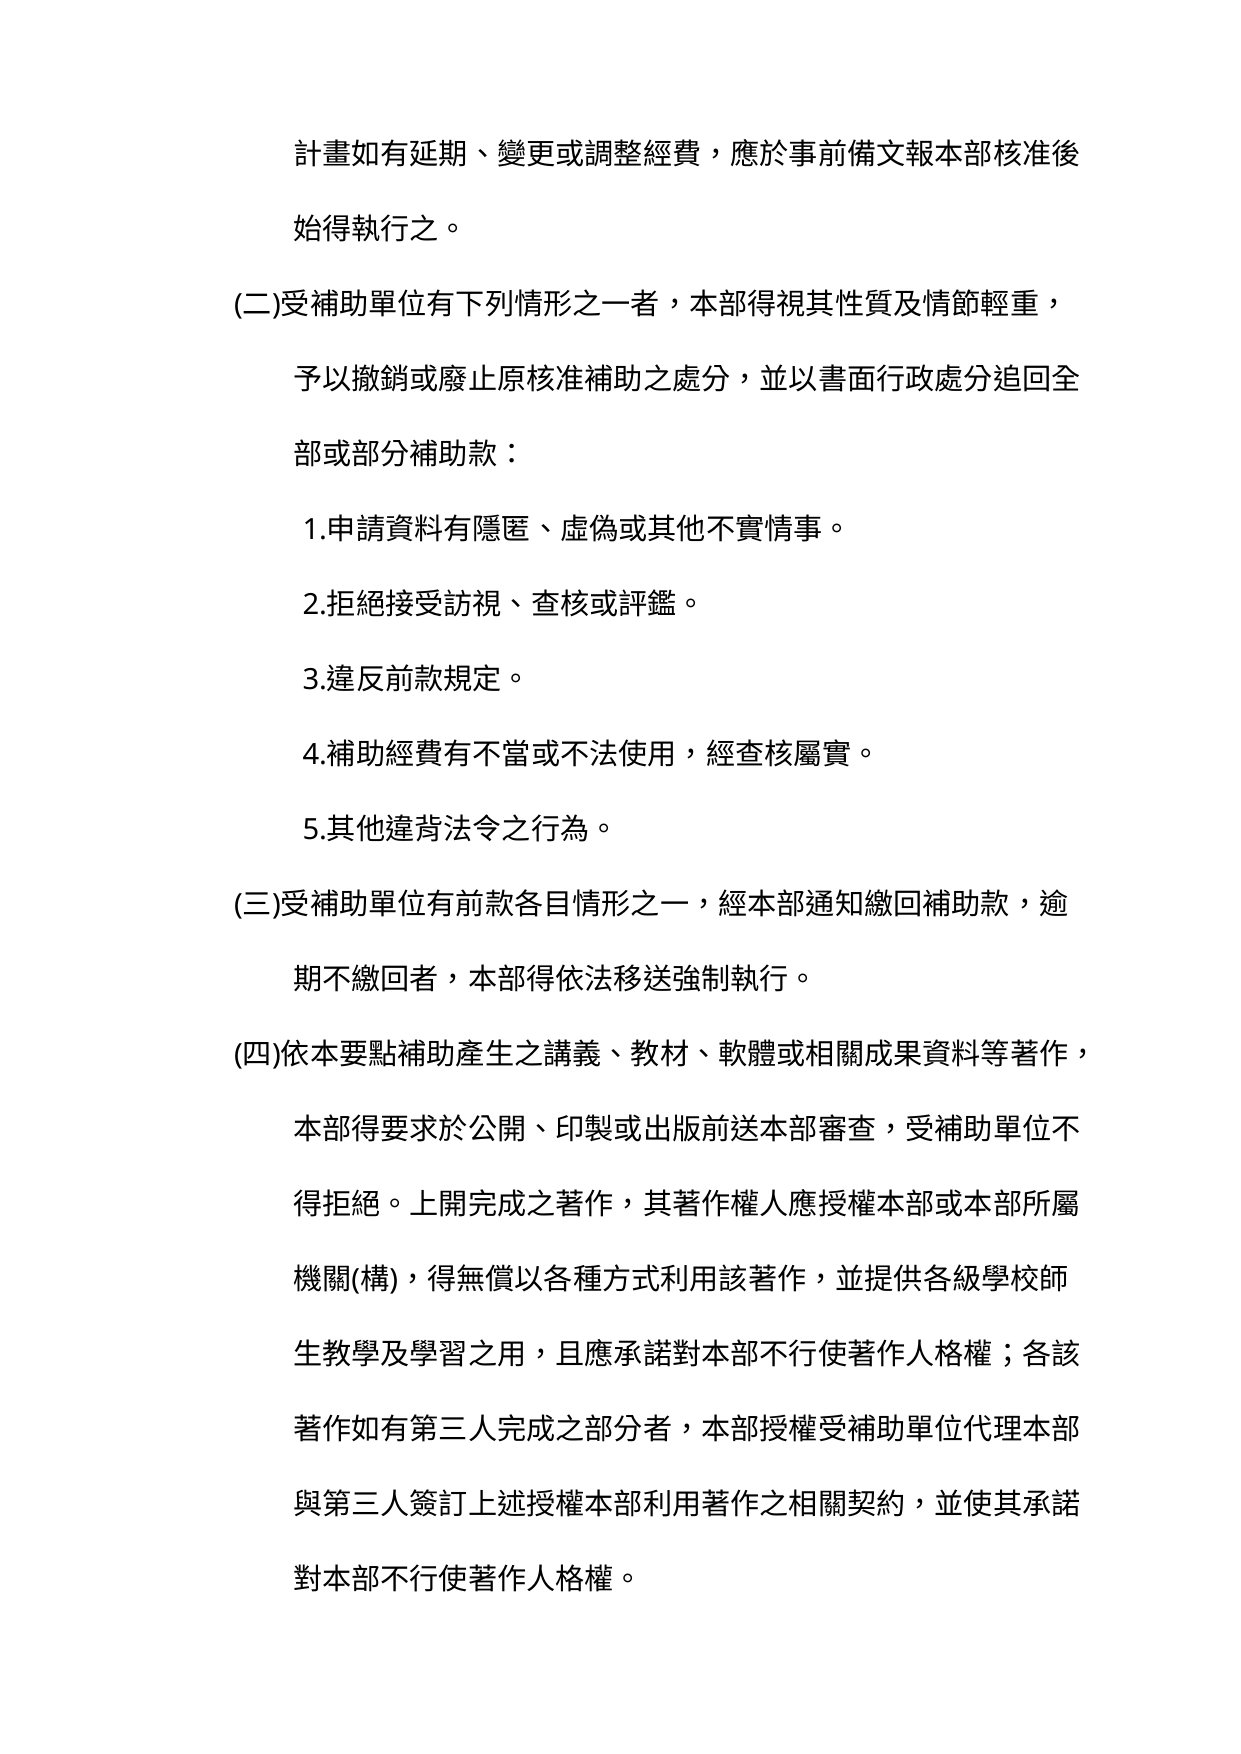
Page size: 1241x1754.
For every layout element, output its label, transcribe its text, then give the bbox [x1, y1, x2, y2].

text (四)依本要點補助產生之講義、教材、軟體或相關成果資料等著作，本部得要求於公開、印製或出版前送本部審查，受補助單位不得拒絕。上開完成之著作，其著作權人應授權本部或本部所屬機關(構)，得無償以各種方式利用該著作，並提供各級學校師生教學及學習之用，且應承諾對本部不行使著作人格權；各該著作如有第三人完成之部分者，本部授權受補助單位代理本部與第三人簽訂上述授權本部利用著作之相關契約，並使其承諾對本部不行使著作人格權。 [234, 1008, 1092, 1608]
text 3.違反前款規定。 [302, 633, 1092, 708]
text 1.申請資料有隱匿、虛偽或其他不實情事。 [302, 483, 1092, 558]
text (三)受補助單位有前款各目情形之一，經本部通知繳回補助款，逾期不繳回者，本部得依法移送強制執行。 [234, 858, 1092, 1008]
text 4.補助經費有不當或不法使用，經查核屬實。 [302, 708, 1092, 783]
text (二)受補助單位有下列情形之一者，本部得視其性質及情節輕重，予以撤銷或廢止原核准補助之處分，並以書面行政處分追回全部或部分補助款： [234, 258, 1092, 483]
text 2.拒絕接受訪視、查核或評鑑。 [302, 558, 1092, 633]
text (一)受補助單位應依活動計畫之目標及規範，專款專用，不得挪用；計畫如有延期、變更或調整經費，應於事前備文報本部核准後始得執行之。 [234, 108, 1092, 258]
text 5.其他違背法令之行為。 [302, 783, 1092, 858]
